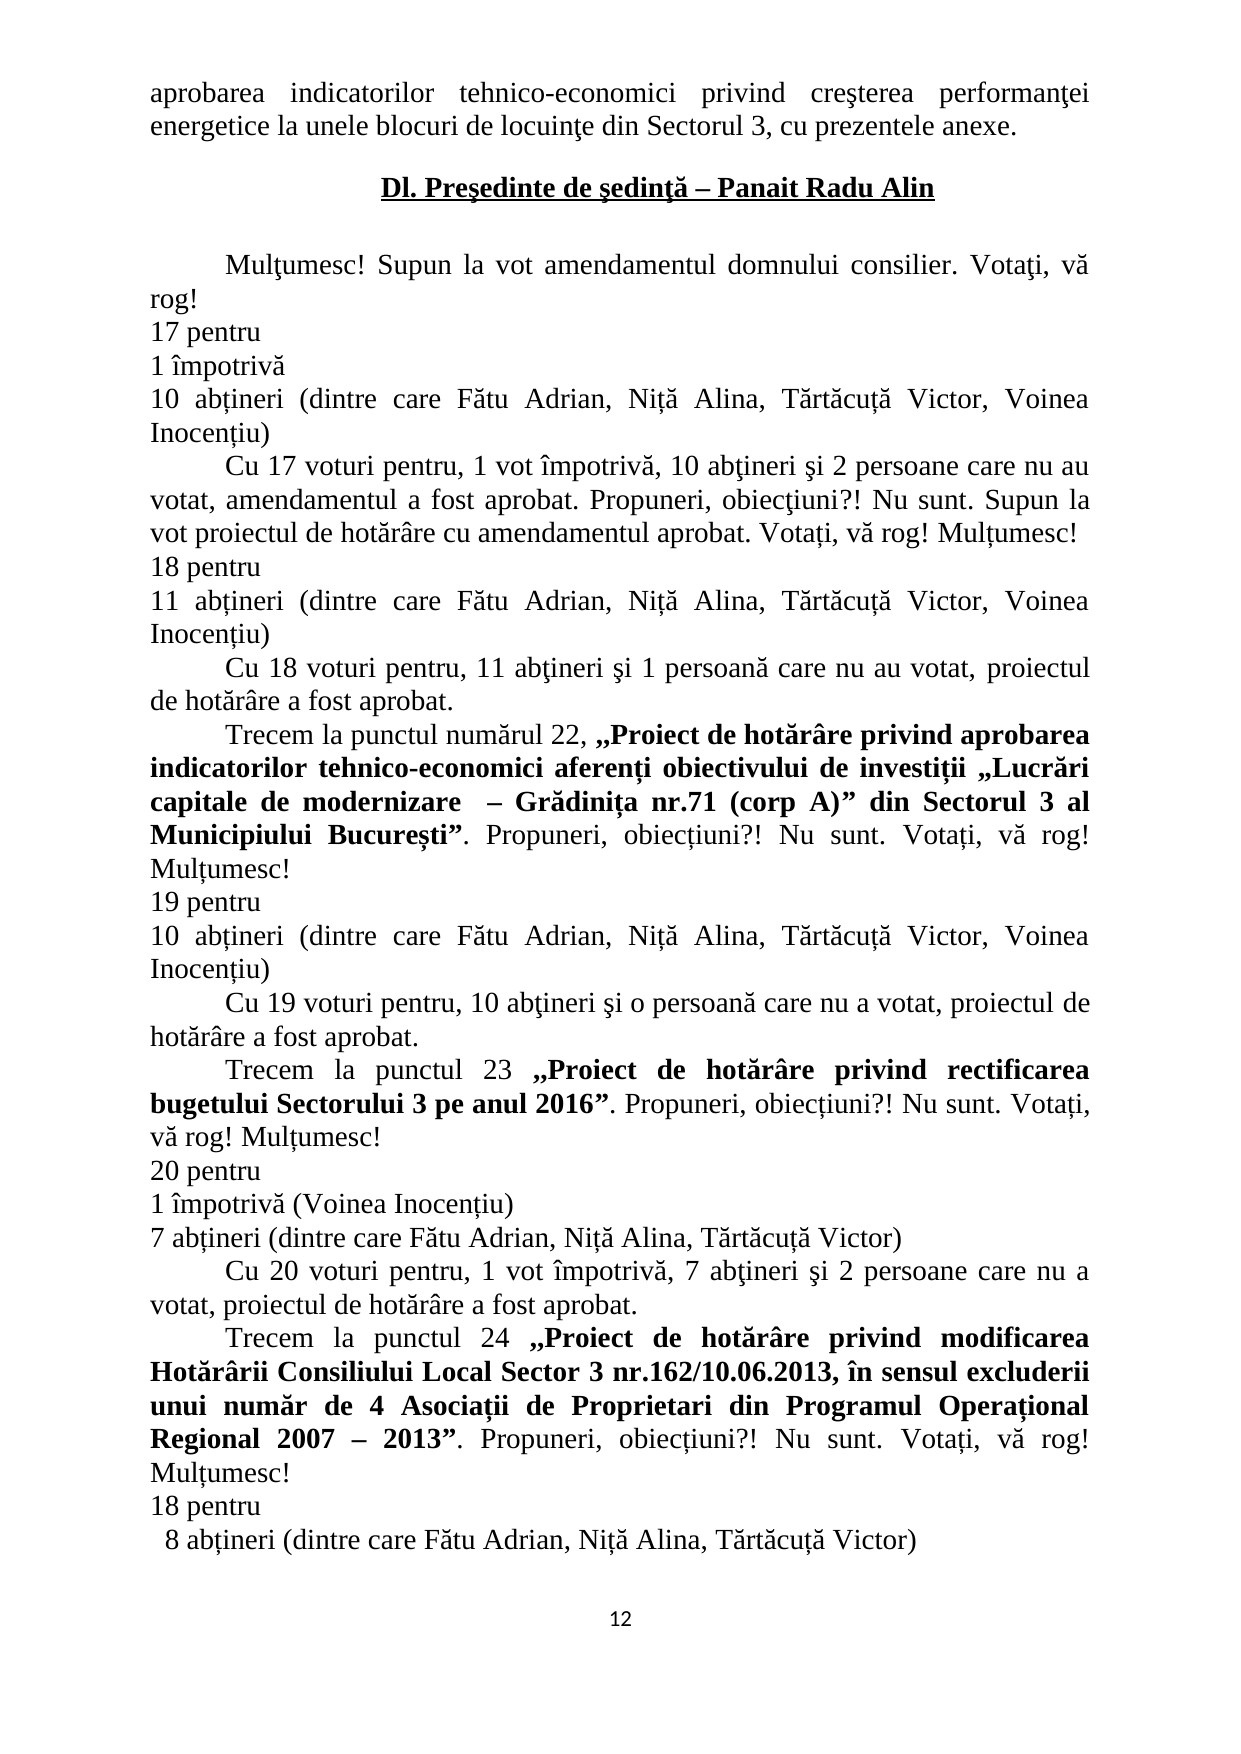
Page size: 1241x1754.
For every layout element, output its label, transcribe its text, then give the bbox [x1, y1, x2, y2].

text aprobarea indicatorilor tehnico-economici privind creşterea performanţei energetice la unele blocuri de locuinţe din Sectorul 3, cu prezentele anexe. [150, 75, 1090, 142]
text 11 abțineri (dintre care Fătu Adrian, Niță Alina, Tărtăcuță Victor, Voinea Inocențiu) [150, 583, 1090, 650]
text 18 pentru [150, 549, 1090, 583]
text Cu 19 voturi pentru, 10 abţineri şi o persoană care nu a votat, proiectul de hotărâre a fost aprobat. [150, 985, 1090, 1052]
text Cu 17 voturi pentru, 1 vot împotrivă, 10 abţineri şi 2 persoane care nu au votat, amendamentul a fost aprobat. Propuneri, obiecţiuni?! Nu sunt. Supun la vot proiectul de hotărâre cu amendamentul aprobat. Votați, vă rog! Mulțumesc! [150, 448, 1090, 549]
text 17 pentru [150, 314, 1090, 348]
text 7 abțineri (dintre care Fătu Adrian, Niță Alina, Tărtăcuță Victor) [150, 1220, 1090, 1253]
text 20 pentru [150, 1153, 1090, 1186]
text 18 pentru [150, 1488, 1090, 1522]
text Trecem la punctul numărul 22, ,,Proiect de hotărâre privind aprobarea indicatorilor tehnico-economici aferenți obiectivului de investiții „Lucrări capitale de modernizare – Grădinița nr.71 (corp A)” din Sectorul 3 al Municipiului București”. Propuneri, obiecțiuni?! Nu sunt. Votați, vă rog! Mulțumesc! [150, 717, 1090, 884]
text 10 abțineri (dintre care Fătu Adrian, Niță Alina, Tărtăcuță Victor, Voinea Inocențiu) [150, 381, 1090, 448]
text Dl. Preşedinte de şedinţă – Panait Radu Alin [150, 170, 1090, 204]
text 10 abțineri (dintre care Fătu Adrian, Niță Alina, Tărtăcuță Victor, Voinea Inocențiu) [150, 918, 1090, 985]
text Trecem la punctul 24 ,,Proiect de hotărâre privind modificarea Hotărârii Consiliului Local Sector 3 nr.162/10.06.2013, în sensul excluderii unui număr de 4 Asociații de Proprietari din Programul Operațional Regional 2007 – 2013”. Propuneri, obiecțiuni?! Nu sunt. Votați, vă rog! Mulțumesc! [150, 1321, 1090, 1488]
text 8 abțineri (dintre care Fătu Adrian, Niță Alina, Tărtăcuță Victor) [150, 1522, 1090, 1555]
text Mulţumesc! Supun la vot amendamentul domnului consilier. Votaţi, vă rog! [150, 247, 1090, 314]
text Cu 20 voturi pentru, 1 vot împotrivă, 7 abţineri şi 2 persoane care nu a votat, proiectul de hotărâre a fost aprobat. [150, 1253, 1090, 1321]
text 19 pentru [150, 884, 1090, 918]
text 1 împotrivă (Voinea Inocențiu) [150, 1186, 1090, 1220]
text 1 împotrivă [150, 348, 1090, 381]
text Cu 18 voturi pentru, 11 abţineri şi 1 persoană care nu au votat, proiectul de hotărâre a fost aprobat. [150, 650, 1090, 717]
text Trecem la punctul 23 ,,Proiect de hotărâre privind rectificarea bugetului Sectorului 3 pe anul 2016”. Propuneri, obiecțiuni?! Nu sunt. Votați, vă rog! Mulțumesc! [150, 1052, 1090, 1153]
